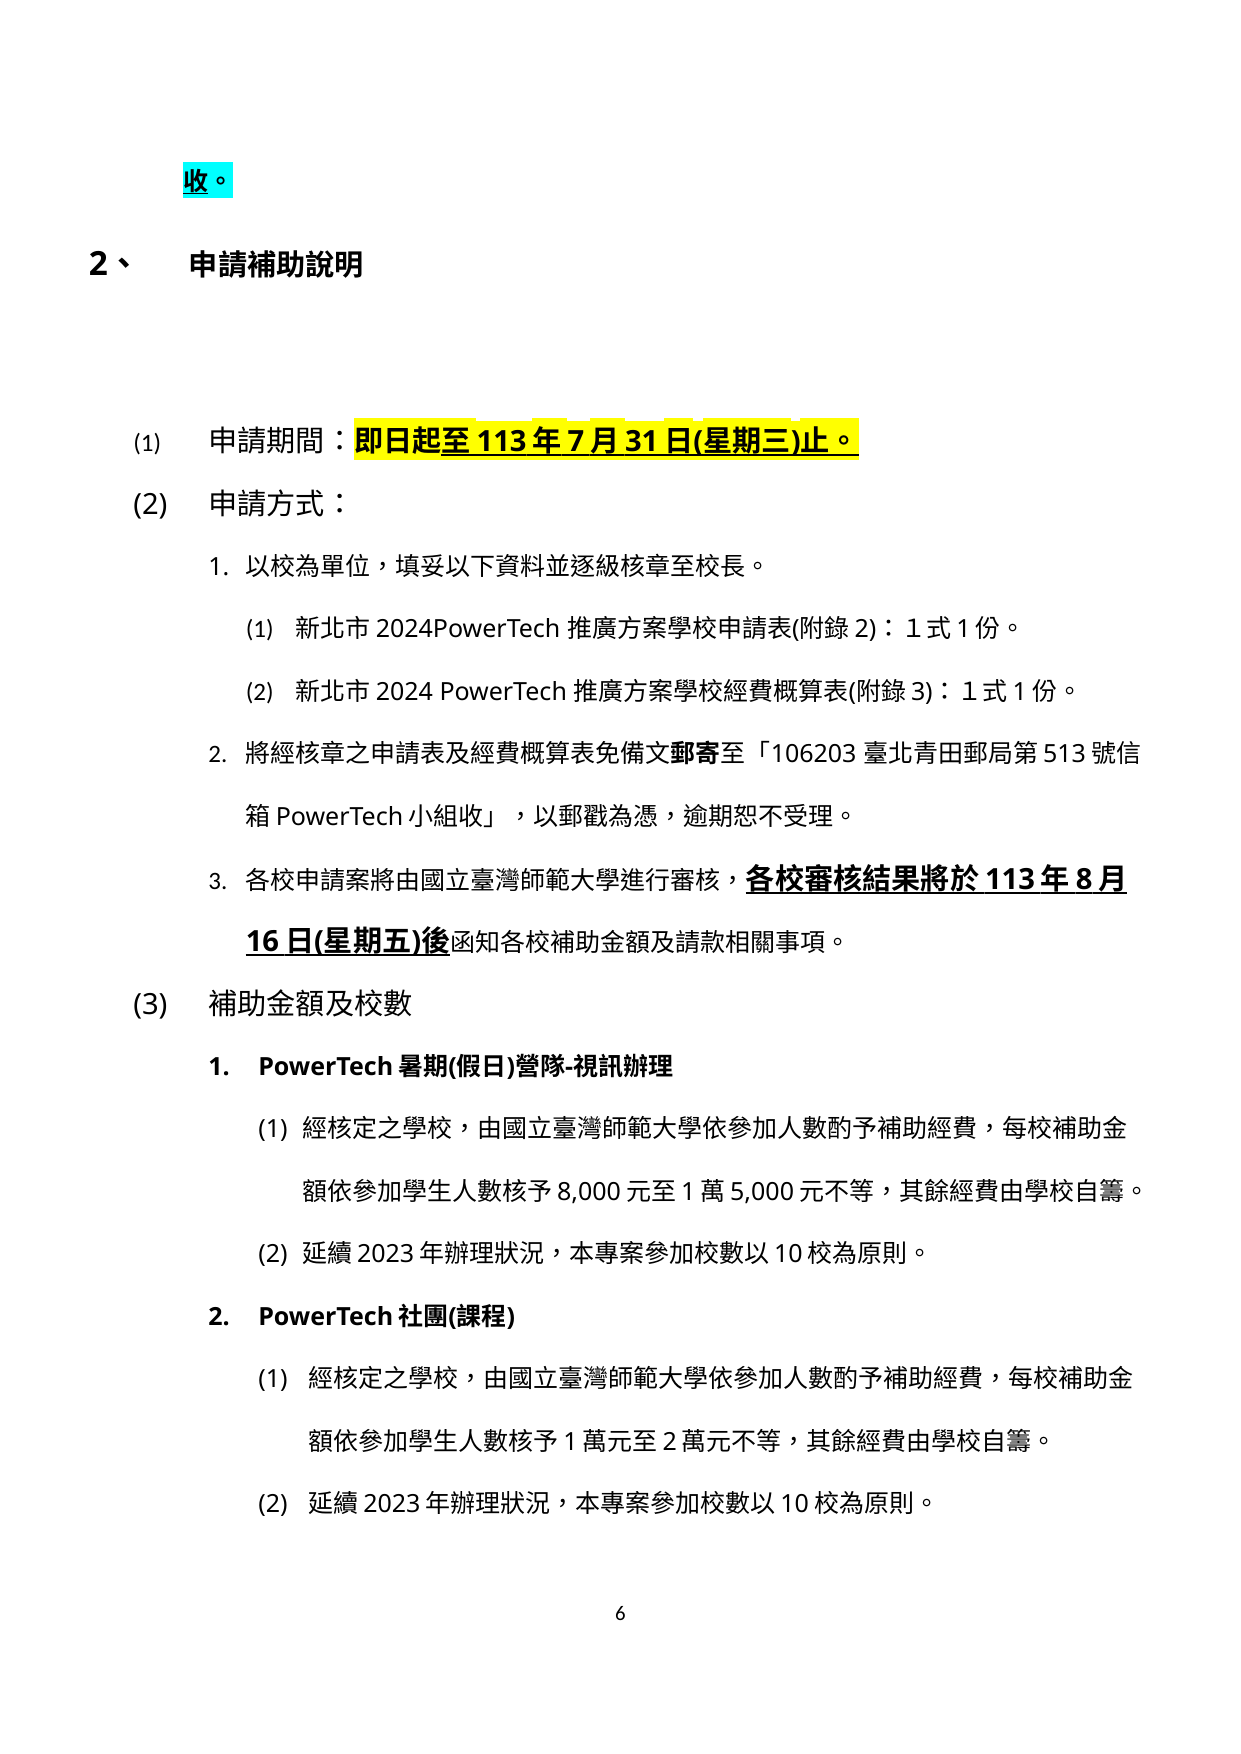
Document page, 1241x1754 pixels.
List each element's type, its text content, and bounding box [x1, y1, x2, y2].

list 補助金額及校數 [133, 960, 1152, 1022]
list 以校為單位，填妥以下資料並逐級核章至校長。 [208, 522, 1152, 585]
list 新北市2024 PowerTech 推廣方案學校經費概算表(附錄3)：１式1份。 [246, 647, 1152, 710]
list 延續2023年辦理狀況，本專案參加校數以10校為原則。 [258, 1460, 1152, 1522]
list 經核定之學校，由國立臺灣師範大學依參加人數酌予補助經費，每校補助金額依參加學生人數核予1萬元至2萬元不等，其餘經費由學校自籌。 [258, 1335, 1152, 1460]
list 申請補助說明 [89, 219, 1152, 282]
list PowerTech暑期(假日)營隊-視訊辦理 [208, 1022, 1152, 1085]
list 各校申請案將由國立臺灣師範大學進行審核，各校審核結果將於113年8月16日(星期五)後函知各校補助金額及請款相關事項。 [208, 835, 1152, 960]
list 申請期間：即日起至113年7月31日(星期三)止。 [133, 397, 1152, 460]
text 收。 [183, 138, 1152, 201]
list 將經核章之申請表及經費概算表免備文郵寄至「106203 臺北青田郵局第513號信箱PowerTech小組收」，以郵戳為憑，逾期恕不受理。 [208, 710, 1152, 835]
list PowerTech社團(課程) [208, 1272, 1152, 1335]
list 延續2023年辦理狀況，本專案參加校數以10校為原則。 [258, 1210, 1152, 1272]
list 申請方式： [133, 460, 1152, 522]
list 經核定之學校，由國立臺灣師範大學依參加人數酌予補助經費，每校補助金額依參加學生人數核予8,000元至1萬5,000元不等，其餘經費由學校自籌。 [258, 1085, 1152, 1210]
list 新北市2024PowerTech 推廣方案學校申請表(附錄2)：１式1份。 [246, 585, 1152, 647]
